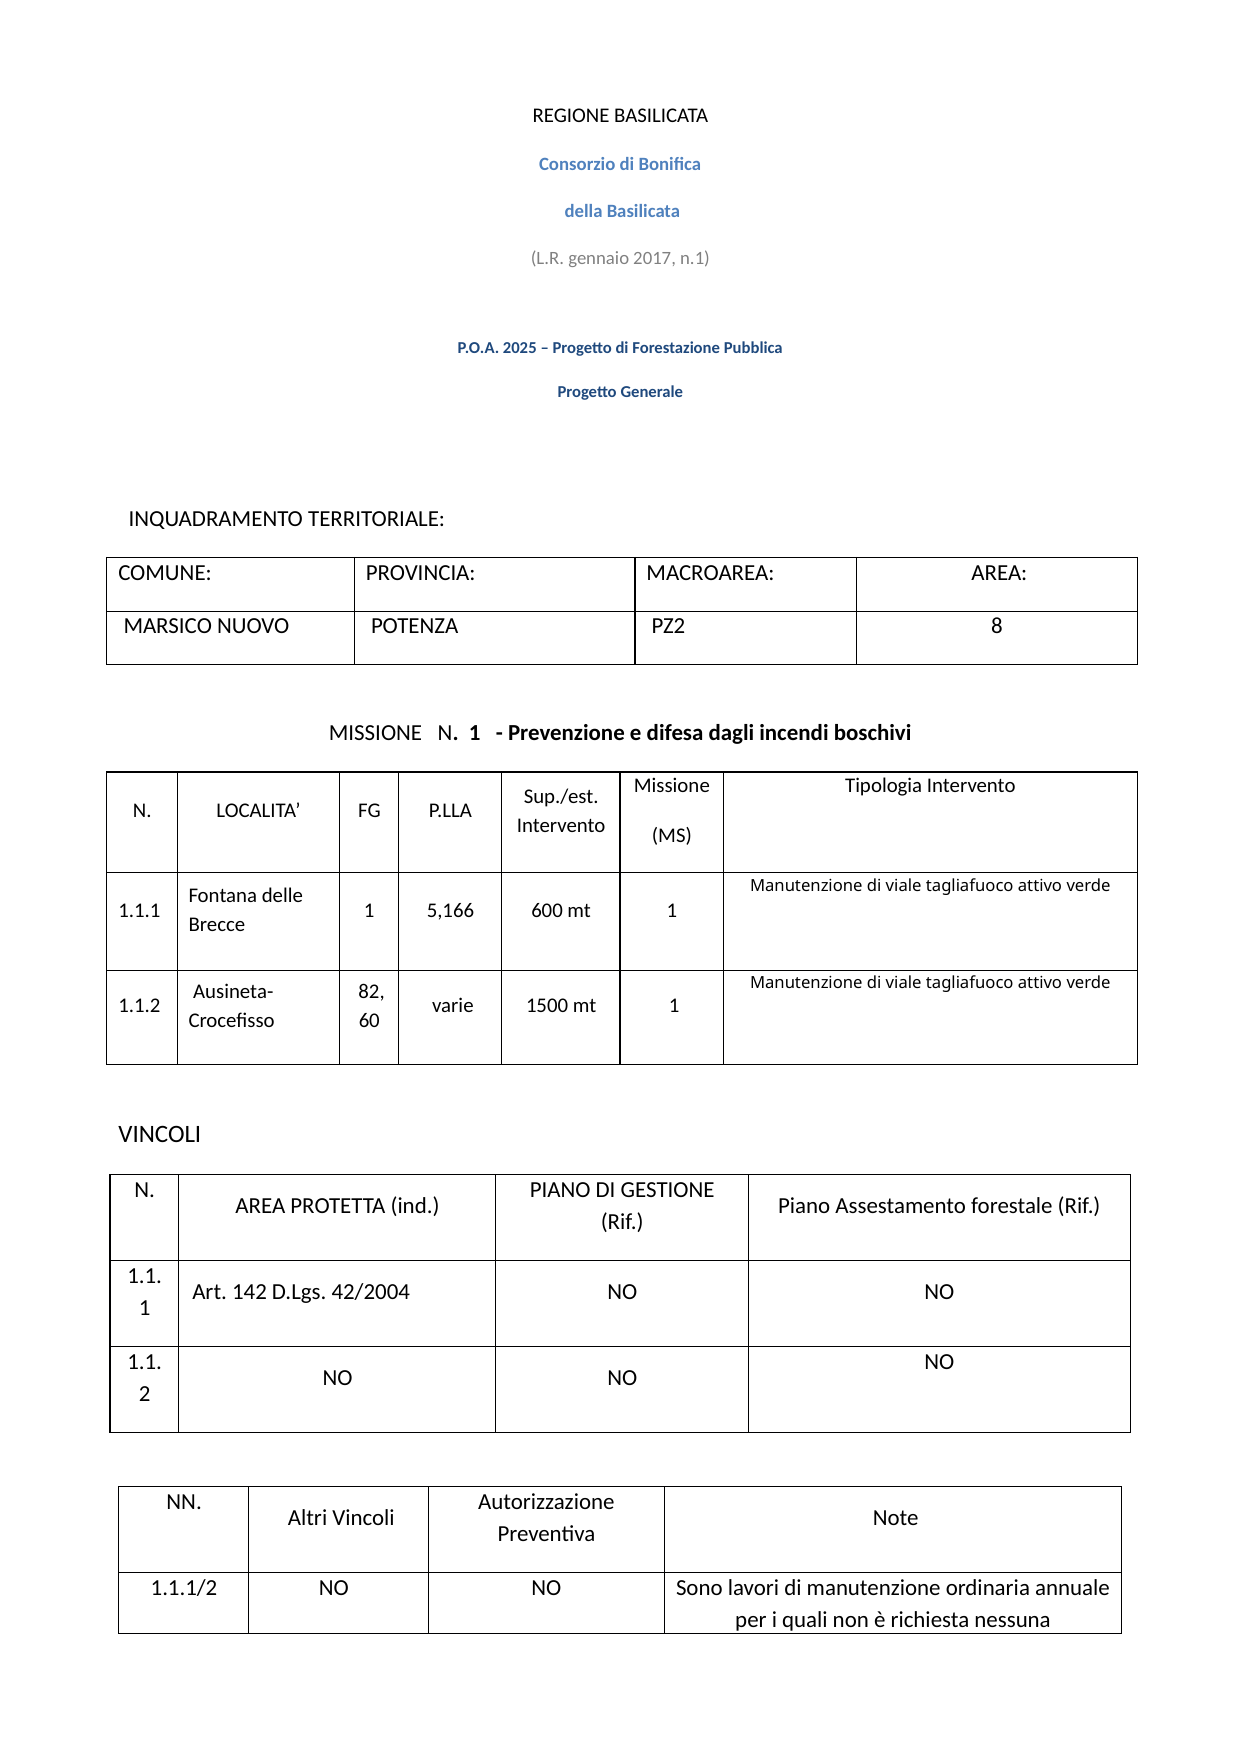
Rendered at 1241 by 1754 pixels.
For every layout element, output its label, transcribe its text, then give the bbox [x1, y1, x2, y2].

table_header Altri Vincoli [249, 1487, 428, 1572]
table_cell Fontana delle Brecce [178, 873, 339, 970]
text VINCOLI [118, 1118, 1122, 1149]
table_header MACROAREA: [636, 558, 856, 611]
table_header NN. [119, 1487, 248, 1572]
table_cell NO [496, 1347, 748, 1432]
table_cell 82,60 [340, 971, 398, 1064]
table_cell 1 [340, 873, 398, 970]
table_cell NO [429, 1573, 664, 1633]
table_cell NO [179, 1347, 495, 1432]
table_cell 600 mt [502, 873, 619, 970]
table_cell Ausineta-Crocefisso [178, 971, 339, 1064]
table_cell 1 [621, 873, 723, 970]
table_cell 1.1.1/2 [119, 1573, 248, 1633]
table_header FG [340, 773, 398, 872]
table_header N. [107, 773, 177, 872]
text INQUADRAMENTO TERRITORIALE: [118, 504, 1122, 532]
table_cell NO [749, 1347, 1130, 1432]
table_header COMUNE: [107, 558, 354, 611]
table_header Missione (MS) [621, 773, 723, 872]
table_cell 5,166 [399, 873, 501, 970]
table_header PIANO DI GESTIONE (Rif.) [496, 1175, 748, 1260]
table_cell Art. 142 D.Lgs. 42/2004 [179, 1261, 495, 1346]
table_header Tipologia Intervento [724, 773, 1137, 872]
table_cell 1 [621, 971, 723, 1064]
table_cell 1.1.1 [107, 873, 177, 970]
table_cell PZ2 [636, 612, 856, 664]
table_header AREA PROTETTA (ind.) [179, 1175, 495, 1260]
table_cell 1500 mt [502, 971, 619, 1064]
table_cell NO [249, 1573, 428, 1633]
text MISSIONE N. 1 - Prevenzione e difesa dagli incendi boschivi [118, 718, 1122, 746]
table_header Piano Assestamento forestale (Rif.) [749, 1175, 1130, 1260]
table_cell Manutenzione di viale tagliafuoco attivo verde [724, 873, 1137, 970]
table_cell 1.1.1 [111, 1261, 178, 1346]
table_cell varie [399, 971, 501, 1064]
table_header Sup./est. Intervento [502, 773, 619, 872]
table_header PROVINCIA: [355, 558, 634, 611]
table_header P.LLA [399, 773, 501, 872]
table_cell Manutenzione di viale tagliafuoco attivo verde [724, 971, 1137, 1064]
table_cell 1.1.2 [111, 1347, 178, 1432]
table_cell POTENZA [355, 612, 634, 664]
table_cell Sono lavori di manutenzione ordinaria annuale per i quali non è richiesta nessuna [665, 1573, 1121, 1633]
table_cell NO [749, 1261, 1130, 1346]
table_cell NO [496, 1261, 748, 1346]
table_cell 1.1.2 [107, 971, 177, 1064]
table_header Autorizzazione Preventiva [429, 1487, 664, 1572]
table_header AREA: [857, 558, 1137, 611]
table_header Note [665, 1487, 1121, 1572]
table_header LOCALITA’ [178, 773, 339, 872]
table_cell 8 [857, 612, 1137, 664]
table_header N. [111, 1175, 178, 1260]
table_cell MARSICO NUOVO [107, 612, 354, 664]
